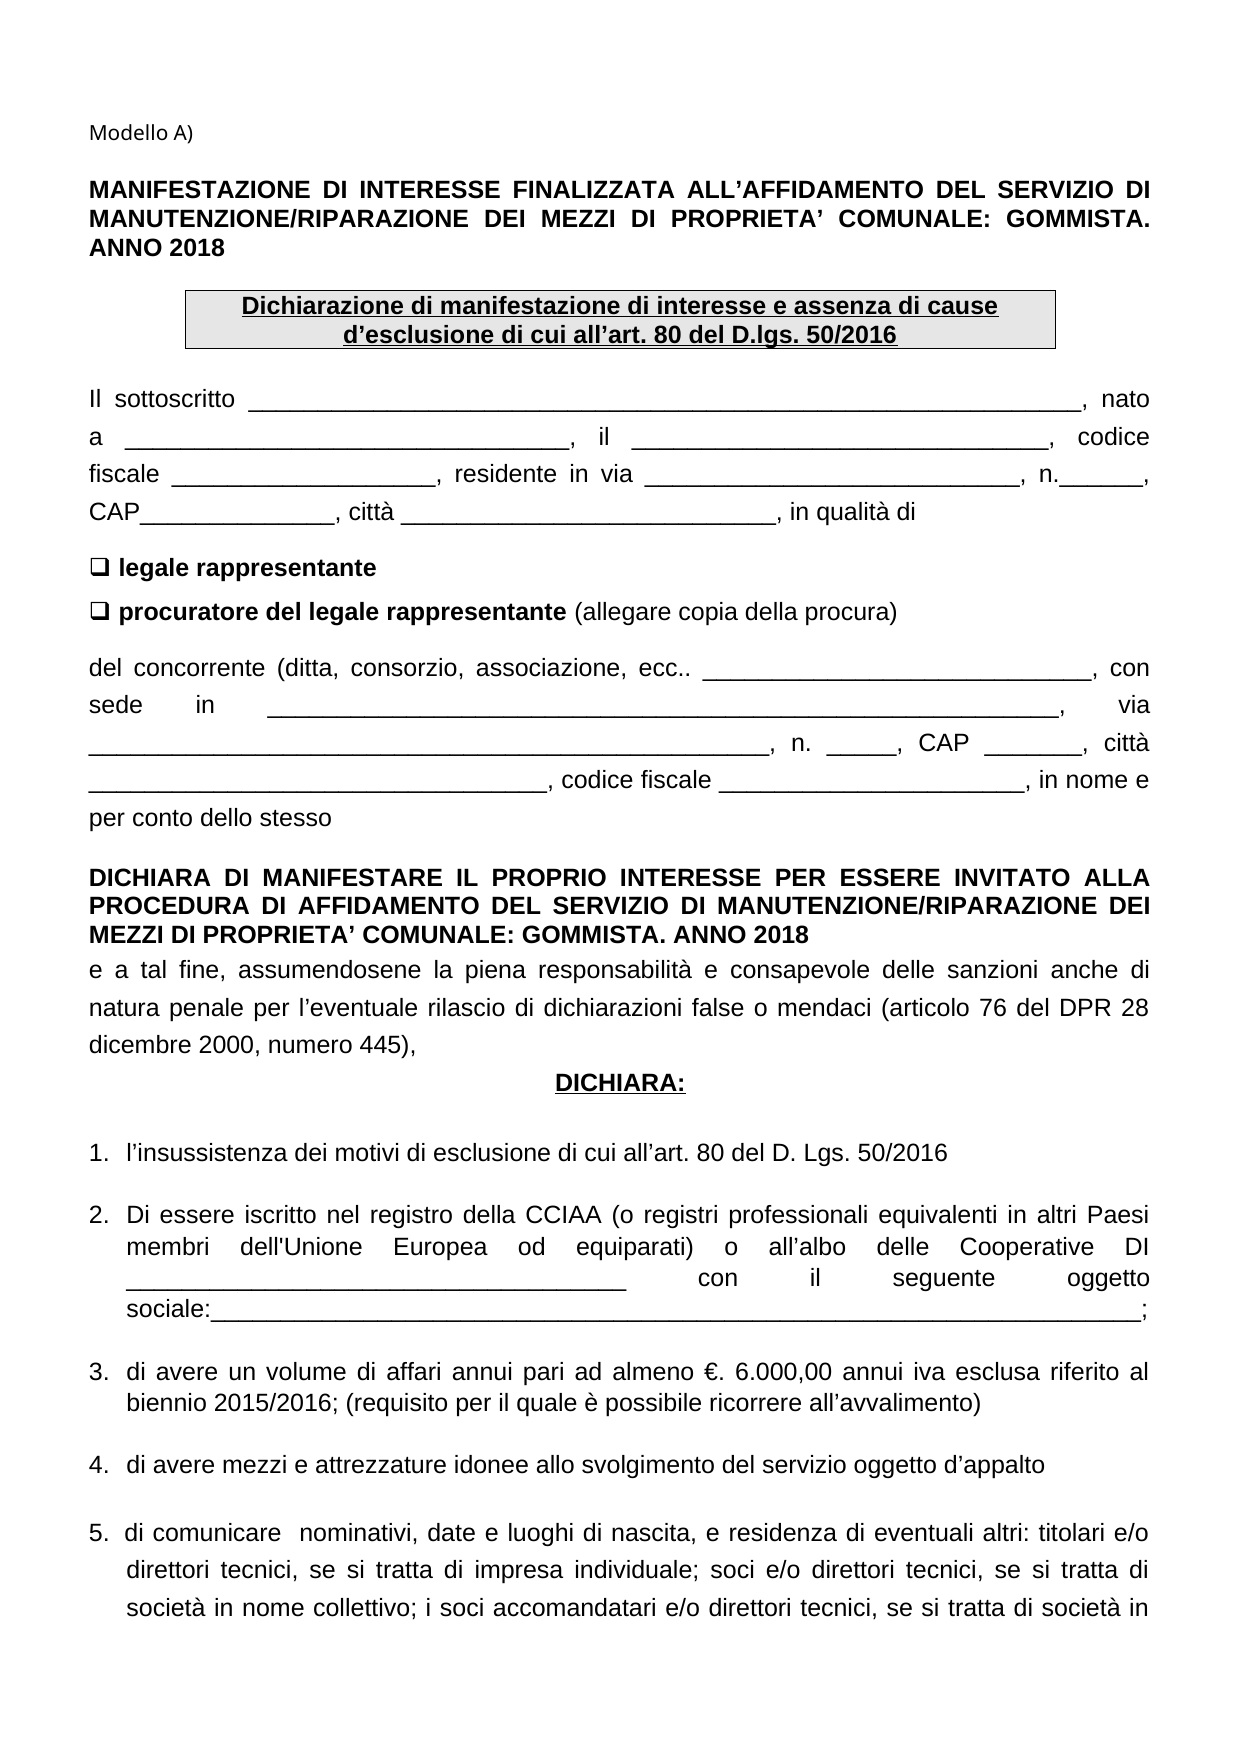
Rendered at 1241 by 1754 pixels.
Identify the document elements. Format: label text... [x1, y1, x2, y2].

text DICHIARA DI MANIFESTARE IL PROPRIO INTERESSE PER ESSERE INVITATO ALLA PROCEDURA DI AFFIDAMENTO DEL SERVIZIO DI MANUTENZIONE/RIPARAZIONE DEI MEZZI DI PROPRIETA’ COMUNALE: GOMMISTA. ANNO 2018 [89, 863, 1152, 949]
list di avere un volume di affari annui pari ad almeno €. 6.000,00 annui iva esclusa riferito al biennio 2015/2016; (requisito per il quale è possibile ricorrere all’avvalimento) [89, 1355, 1152, 1418]
text e a tal fine, assumendosene la piena responsabilità e consapevole delle sanzioni anche di natura penale per l’eventuale rilascio di dichiarazioni false o mendaci (articolo 76 del DPR 28 dicembre 2000, numero 445), [89, 949, 1152, 1061]
list di avere mezzi e attrezzature idonee allo svolgimento del servizio oggetto d’appalto [89, 1449, 1152, 1480]
text del concorrente (ditta, consorzio, associazione, ecc.. ____________________________, con sede in _________________________________________________________, via _________________________________________________, n. _____, CAP _______, città _________________________________, codice fiscale ______________________, in nome e per conto dello stesso [89, 646, 1152, 834]
list procuratore del legale rappresentante (allegare copia della procura) [89, 590, 1152, 628]
table_header Dichiarazione di manifestazione di interesse e assenza di cause d’esclusione di cui all’art. 80 del D.lgs. 50/2016 [186, 291, 1055, 348]
text Il sottoscritto ____________________________________________________________, nato a ________________________________, il ______________________________, codice fiscale ___________________, residente in via ___________________________, n.______, CAP______________, città ___________________________, in qualità di [89, 378, 1152, 528]
text DICHIARA: [89, 1061, 1152, 1099]
list l’insussistenza dei motivi di esclusione di cui all’art. 80 del D. Lgs. 50/2016 [89, 1136, 1152, 1168]
text MANIFESTAZIONE DI INTERESSE FINALIZZATA ALL’AFFIDAMENTO DEL SERVIZIO DI MANUTENZIONE/RIPARAZIONE DEI MEZZI DI PROPRIETA’ COMUNALE: GOMMISTA. ANNO 2018 [89, 175, 1152, 262]
text Modello A) [89, 118, 1152, 147]
list Di essere iscritto nel registro della CCIAA (o registri professionali equivalenti in altri Paesi membri dell'Unione Europea od equiparati) o all’albo delle Cooperative DI ____________________________________ con il seguente oggetto sociale:___________________________________________________________________; [89, 1199, 1152, 1324]
list di comunicare nominativi, date e luoghi di nascita, e residenza di eventuali altri: titolari e/o direttori tecnici, se si tratta di impresa individuale; soci e/o direttori tecnici, se si tratta di società in nome collettivo; i soci accomandatari e/o direttori tecnici, se si tratta di società in [89, 1511, 1152, 1624]
list legale rappresentante [89, 546, 1152, 584]
